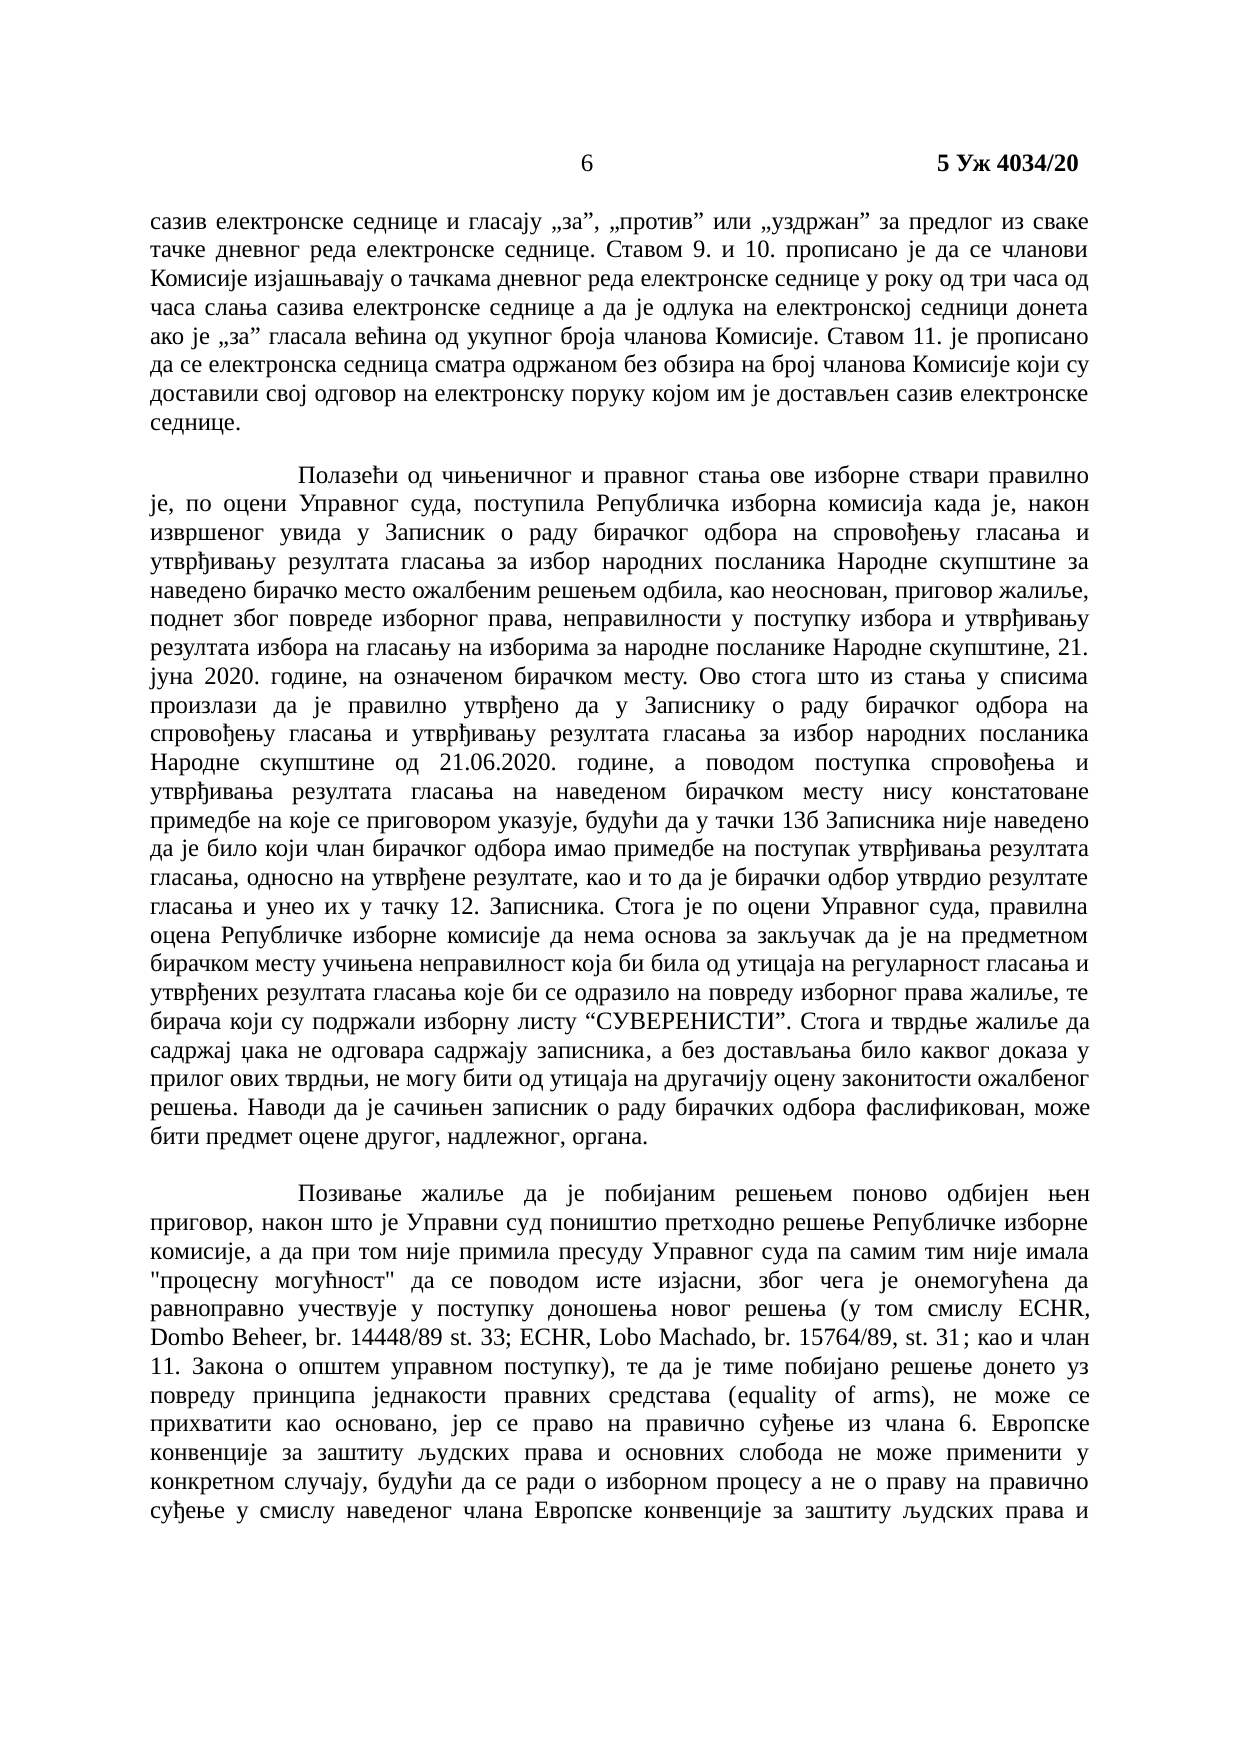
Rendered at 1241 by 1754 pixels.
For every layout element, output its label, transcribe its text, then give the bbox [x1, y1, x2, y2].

text Позивање жалиље да је побијаним решењем поново одбијен њен приговор, након што је Управни суд поништио претходно решење Републичке изборне комисије, а да при том није примила пресуду Управног суда па самим тим није имала "процесну могућност" да се поводом исте изјасни, због чега је онемогућена да равноправно учествује у поступку доношења новог решења (у том смислу ECHR, Dombo Beheer, br. 14448/89 st. 33; ECHR, Lobo Machado, br. 15764/89, st. 31; као и члан 11. Закона о општем управном поступку), те да је тиме побијано решење донето уз повреду принципа једнакости правних средстава (equality of arms), не може се прихватити као основано, јер се право на правично суђење из члана 6. Европске конвенције за заштиту људских права и основних слобода не може применити у конкретном случају, будући да се ради о изборном процесу а не о праву на правично суђење у смислу наведеног члана Европске конвенције за заштиту људских права и [150, 1178, 1090, 1523]
text Полазећи од чињеничног и правног стања ове изборне ствари правилно је, по оцени Управног суда, поступила Републичка изборна комисија када је, након извршеног увида у Записник о раду бирачког одбора на спровођењу гласања и утврђивању резултата гласања за избор народних посланика Народне скупштине за наведено бирачко место ожалбеним решењем одбила, као неоснован, приговор жалиље, поднет због повреде изборног права, неправилности у поступку избора и утврђивању резултата избора на гласању на изборима за народне посланике Народне скупштине, 21. јуна 2020. године, на означеном бирачком месту. Ово стога што из стања у списима произлази да је правилно утврђено да у Записнику о раду бирачког одбора на спровођењу гласања и утврђивању резултата гласања за избор народних посланика Народне скупштине од 21.06.2020. године, а поводом поступка спровођења и утврђивања резултата гласања на наведеном бирачком месту нису констатоване примедбе на које се приговором указује, будући да у тачки 13б Записника није наведено да је било који члан бирачког одбора имао примедбе на поступак утврђивања резултата гласања, односно на утврђене резултате, као и то да је бирачки одбор утврдио резултате гласања и унео их у тачку 12. Записника. Стога је по оцени Управног суда, правилна оцена Републичке изборне комисије да нема основа за закључак да је на предметном бирачком месту учињена неправилност која би била од утицаја на регуларност гласања и утврђених резултата гласања које би се одразило на повреду изборног права жалиље, те бирача који су подржали изборну листу “СУВЕРЕНИСТИ”. Стога и тврдње жалиље да садржај џака не одговара садржају записника, а без достављања било каквог доказа у прилог ових тврдњи, не могу бити од утицаја на другачију оцену законитости ожалбеног решења. Наводи да је сачињен записник о раду бирачких одбора фаслификован, може бити предмет оцене другог, надлежног, органа. [150, 460, 1090, 1150]
text сазив електронске седнице и гласају „за”, „против” или „уздржан” за предлог из сваке тачке дневног реда електронске седнице. Ставом 9. и 10. прописано је да се чланови Комисије изјашњавају о тачкама дневног реда електронске седнице у року од три часа од часа слања сазива електронске седнице а да је одлука на електронској седници донета ако је „за” гласала већина од укупног броја чланова Комисије. Ставом 11. је прописано да се електронска седница сматра одржаном без обзира на број чланова Комисије који су доставили свој одговор на електронску поруку којом им је достављен сазив електронске седнице. [150, 206, 1090, 436]
